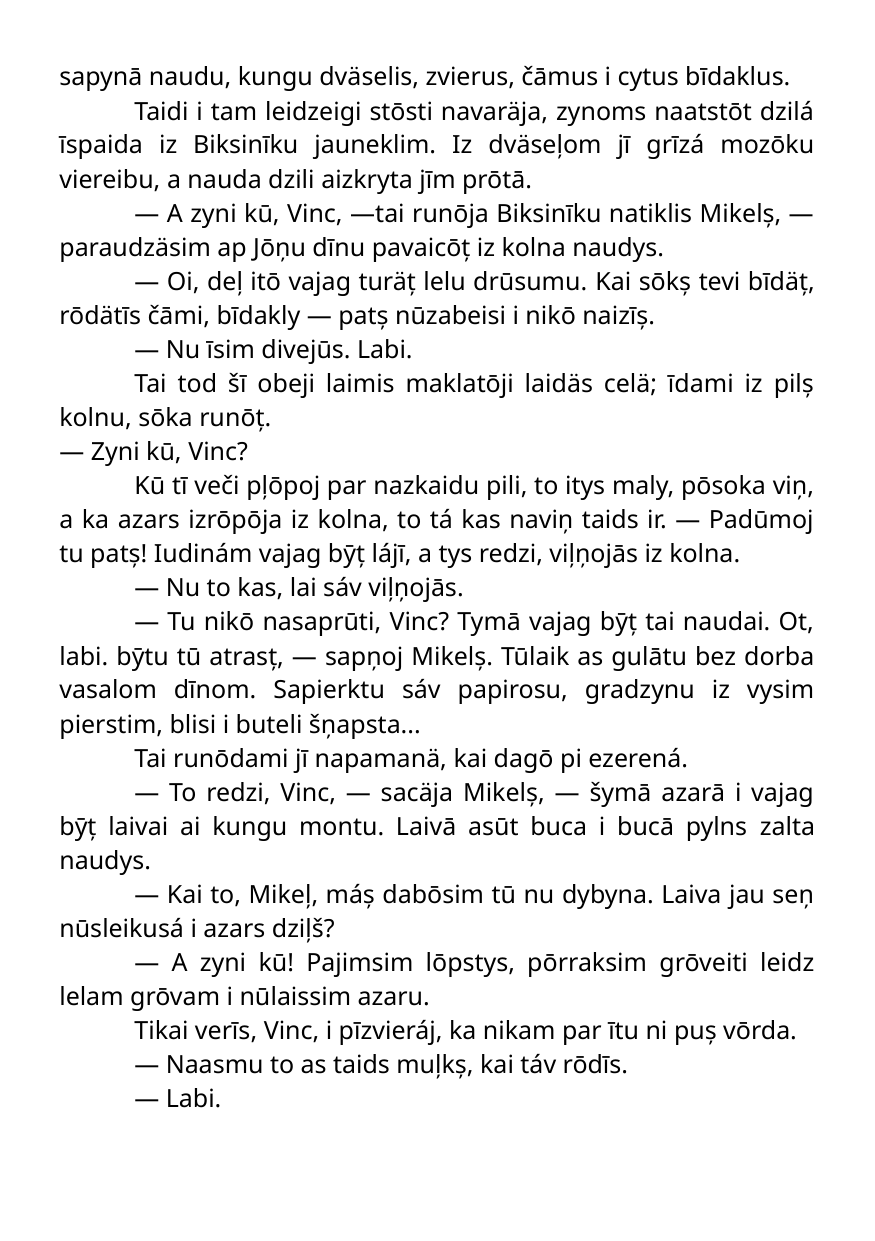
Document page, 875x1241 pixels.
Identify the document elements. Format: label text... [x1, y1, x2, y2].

text — Oi, deļ itō vajag turäț lelu drūsumu. Kai sōkș tevi bīdäț, rōdätīs čāmi, bīdakly — patș nūzabeisi i nikō naizīș. [59, 263, 815, 332]
text — Tu nikō nasaprūti, Vinc? Tymā vajag bȳț tai naudai. Ot, labi. bȳtu tū atrasț, — sapņoj Mikelș. Tūlaik as gulātu bez dorba vasalom dīnom. Sapierktu sáv papirosu, gradzynu iz vysim pierstim, blisi i buteli šņapsta... [59, 604, 815, 740]
text Tai runōdami jī napamanä, kai dagō pi ezerená. [59, 740, 815, 774]
text Tai tod šī obeji laimis maklatōji laidäs celä; īdami iz pilș kolnu, sōka runōț. [59, 366, 815, 434]
text — A zyni kū, Vinc, —tai runōja Biksinīku natiklis Mikelș, — paraudzäsim ap Jōņu dīnu pavaicōț iz kolna naudys. [59, 195, 815, 263]
text — Kai to, Mikeļ, máș dabōsim tū nu dybyna. Laiva jau seņ nūsleikusá i azars dziļš? [59, 877, 815, 945]
text Kū tī veči pļōpoj par nazkaidu pili, to itys maly, pōsoka viņ, a ka azars izrōpōja iz kolna, to tá kas naviņ taids ir. — Padūmoj tu patș! Iudinám vajag bȳț lájī, a tys redzi, viļņojās iz kolna. [59, 468, 815, 570]
text — Naasmu to as taids muļkș, kai táv rōdīs. [59, 1047, 815, 1081]
text — Nu īsim divejūs. Labi. [59, 332, 815, 366]
text Taidi i tam leidzeigi stōsti navaräja, zynoms naatstōt dzilá īspaida iz Biksinīku jauneklim. Iz dväseļom jī grīzá mozōku viereibu, a nauda dzili aizkryta jīm prōtā. [59, 93, 815, 195]
text — To redzi, Vinc, — sacäja Mikelș, — šymā azarā i vajag bȳț laivai ai kungu montu. Laivā asūt buca i bucā pylns zalta naudys. [59, 774, 815, 877]
text sapynā naudu, kungu dväselis, zvierus, čāmus i cytus bīdaklus. [59, 59, 815, 93]
text — Zyni kū, Vinc? [59, 434, 815, 468]
text Tikai verīs, Vinc, i pīzvieráj, ka nikam par ītu ni puș vōrda. [59, 1013, 815, 1047]
text — Nu to kas, lai sáv viļņojās. [59, 570, 815, 604]
text — Labi. [59, 1081, 815, 1115]
text — A zyni kū! Pajimsim lōpstys, pōrraksim grōveiti leidz lelam grōvam i nūlaissim azaru. [59, 945, 815, 1013]
